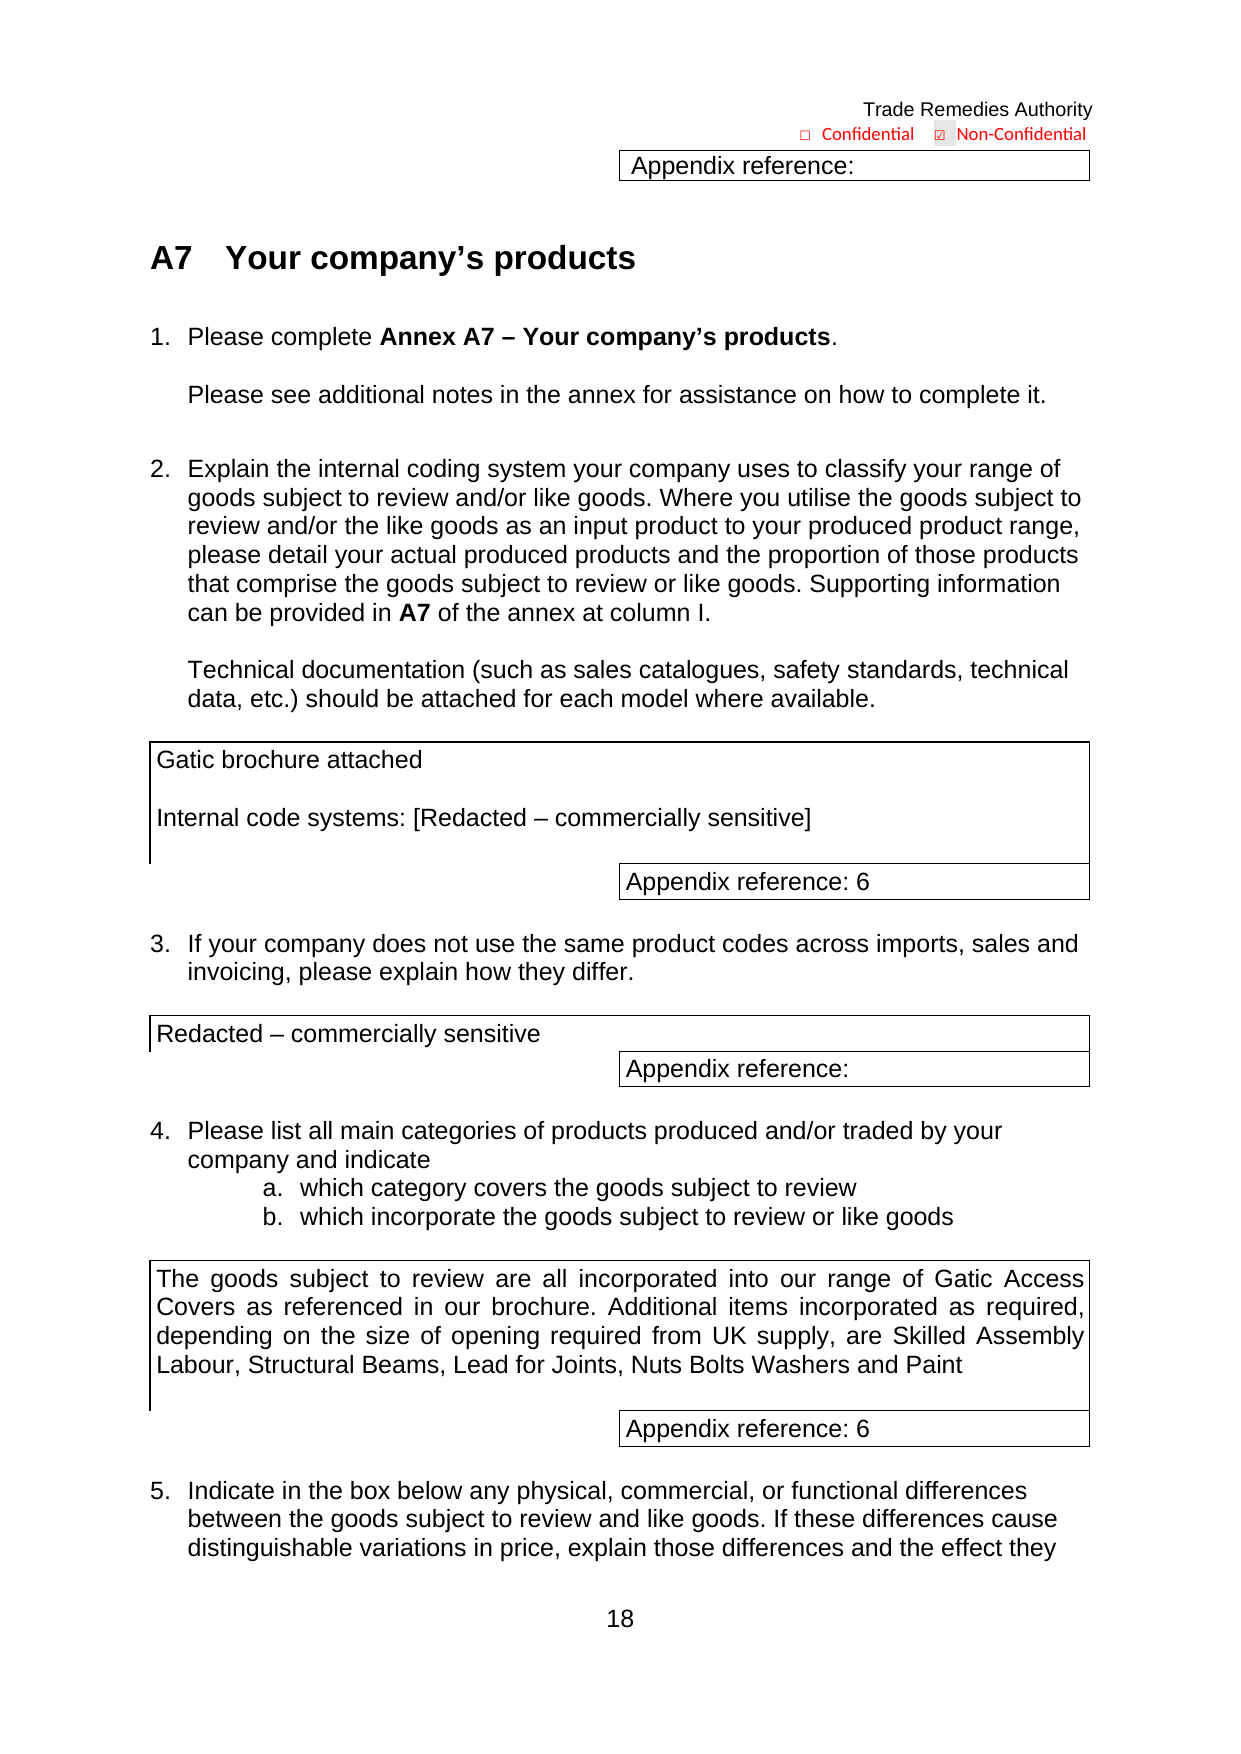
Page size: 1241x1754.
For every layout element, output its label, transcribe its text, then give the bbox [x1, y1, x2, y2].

list Please complete Annex A7 – Your company’s products. [150, 322, 1090, 351]
table_cell Appendix reference: 6 [620, 864, 1089, 899]
subtitle A7 Your company’s products [150, 238, 1090, 277]
list Indicate in the box below any physical, commercial, or functional differences between the goods subject to review and like goods. If these differences cause distinguishable variations in price, explain those differences and the effect they [150, 1476, 1090, 1562]
table_cell [150, 864, 619, 899]
table_cell [150, 1411, 619, 1446]
table_cell Appendix reference: [620, 1052, 1089, 1086]
list which incorporate the goods subject to review or like goods [262, 1202, 1090, 1231]
list Please list all main categories of products produced and/or traded by your company and indicate [150, 1116, 1090, 1173]
table_header Redacted – commercially sensitive [151, 1016, 1089, 1051]
table_cell Appendix reference: 6 [620, 1411, 1089, 1446]
list Technical documentation (such as sales catalogues, safety standards, technical data, etc.) should be attached for each model where available. [187, 655, 1090, 713]
list If your company does not use the same product codes across imports, sales and invoicing, please explain how they differ. [150, 929, 1090, 986]
list Please see additional notes in the annex for assistance on how to complete it. [187, 380, 1090, 408]
list which category covers the goods subject to review [262, 1173, 1090, 1202]
table_cell [150, 151, 619, 180]
table_header Gatic brochure attached Internal code systems: [Redacted – commercially sensitive] [151, 743, 1089, 863]
table_cell Appendix reference: [620, 151, 1089, 180]
list Explain the internal coding system your company uses to classify your range of goods subject to review and/or like goods. Where you utilise the goods subject to review and/or the like goods as an input product to your produced product range, please detail your actual produced products and the proportion of those products that comprise the goods subject to review or like goods. Supporting information can be provided in A7 of the annex at column I. [150, 454, 1090, 626]
table_cell [150, 1052, 619, 1086]
table_header The goods subject to review are all incorporated into our range of Gatic Access Covers as referenced in our brochure. Additional items incorporated as required, depending on the size of opening required from UK supply, are Skilled Assembly Labour, Structural Beams, Lead for Joints, Nuts Bolts Washers and Paint [151, 1261, 1089, 1410]
